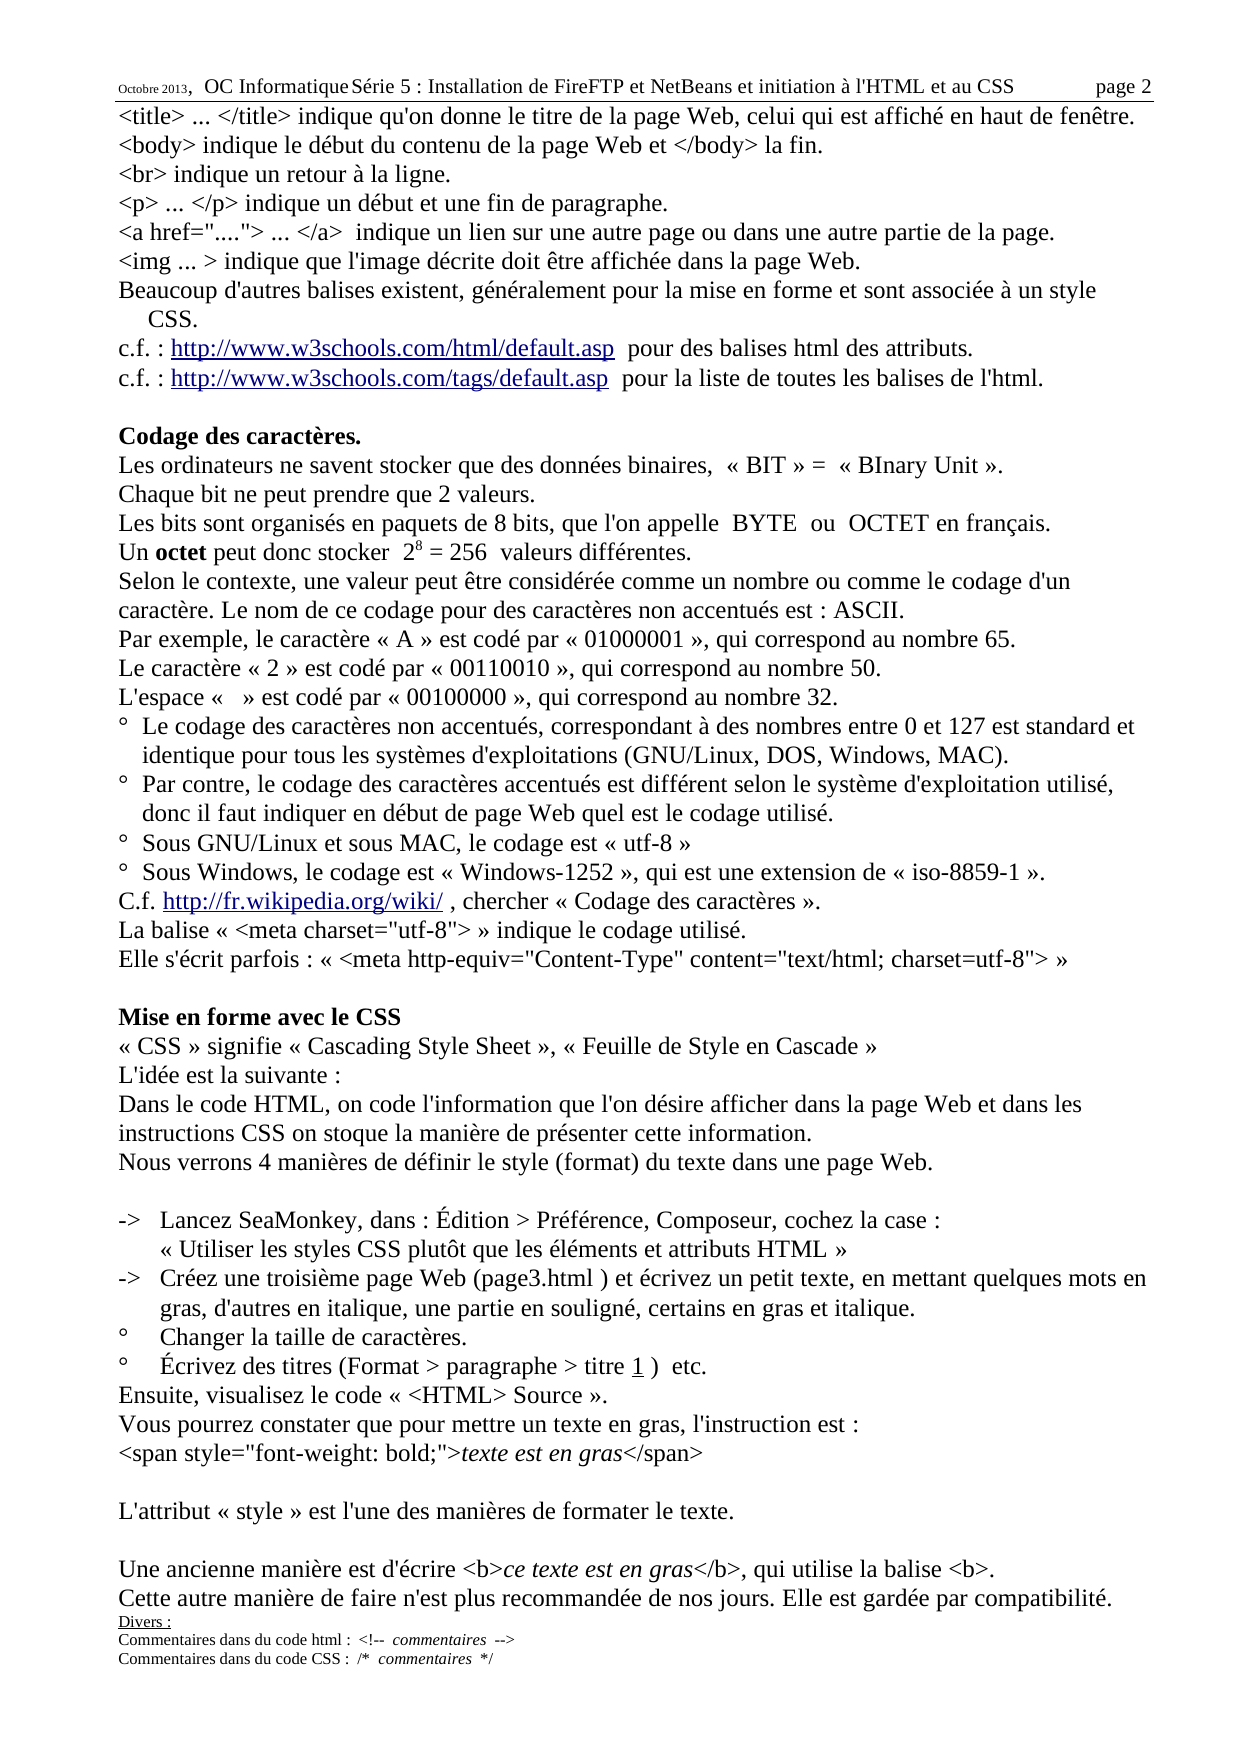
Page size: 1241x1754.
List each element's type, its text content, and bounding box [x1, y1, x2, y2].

text Commentaires dans du code html : <!-- commentaires --> [118, 1631, 1152, 1649]
text Selon le contexte, une valeur peut être considérée comme un nombre ou comme le codage d'un caractère. Le nom de ce codage pour des caractères non accentués est : ASCII. [118, 566, 1152, 624]
text Dans le code HTML, on code l'information que l'on désire afficher dans la page Web et dans les instructions CSS on stoque la manière de présenter cette information. [118, 1089, 1152, 1147]
text <a href="...."> ... </a> indique un lien sur une autre page ou dans une autre partie de la page. [118, 217, 1152, 246]
text Chaque bit ne peut prendre que 2 valeurs. [118, 479, 1152, 508]
text « CSS » signifie « Cascading Style Sheet », « Feuille de Style en Cascade » [118, 1031, 1152, 1060]
text ° Par contre, le codage des caractères accentués est différent selon le système d'exploitation utilisé, donc il faut indiquer en début de page Web quel est le codage utilisé. [118, 769, 1152, 827]
text ° Écrivez des titres (Format > paragraphe > titre 1 ) etc. [118, 1351, 1152, 1379]
text c.f. : http://www.w3schools.com/tags/default.asp pour la liste de toutes les balises de l'html. [118, 362, 1152, 391]
text L'attribut « style » est l'une des manières de formater le texte. [118, 1496, 1152, 1525]
text Commentaires dans du code CSS : /* commentaires */ [118, 1649, 1152, 1668]
text Mise en forme avec le CSS [118, 1002, 1152, 1031]
text Par exemple, le caractère « A » est codé par « 01000001 », qui correspond au nombre 65. [118, 624, 1152, 653]
text Ensuite, visualisez le code « <HTML> Source ». [118, 1379, 1152, 1409]
text Les bits sont organisés en paquets de 8 bits, que l'on appelle BYTE ou OCTET en français. [118, 508, 1152, 537]
text -> Créez une troisième page Web (page3.html ) et écrivez un petit texte, en mettant quelques mots en gras, d'autres en italique, une partie en souligné, certains en gras et italique. [118, 1263, 1152, 1321]
text <span style="font-weight: bold;">texte est en gras</span> [118, 1438, 1152, 1467]
text Un octet peut donc stocker 28 = 256 valeurs différentes. [118, 537, 1152, 566]
text <title> ... </title> indique qu'on donne le titre de la page Web, celui qui est affiché en haut de fenêtre. [118, 102, 1152, 130]
text Une ancienne manière est d'écrire <b>ce texte est en gras</b>, qui utilise la balise <b>. [118, 1554, 1152, 1583]
text c.f. : http://www.w3schools.com/html/default.asp pour des balises html des attributs. [118, 333, 1152, 362]
text Le caractère « 2 » est codé par « 00110010 », qui correspond au nombre 50. [118, 653, 1152, 682]
text <body> indique le début du contenu de la page Web et </body> la fin. [118, 130, 1152, 159]
text <img ... > indique que l'image décrite doit être affichée dans la page Web. [118, 246, 1152, 275]
text Codage des caractères. [118, 421, 1152, 449]
text Les ordinateurs ne savent stocker que des données binaires, « BIT » = « BInary Unit ». [118, 449, 1152, 479]
text <br> indique un retour à la ligne. [118, 159, 1152, 188]
text Divers : [118, 1612, 1152, 1631]
text L'idée est la suivante : [118, 1060, 1152, 1089]
text Beaucoup d'autres balises existent, généralement pour la mise en forme et sont associée à un style CSS. [118, 275, 1152, 333]
text <p> ... </p> indique un début et une fin de paragraphe. [118, 188, 1152, 217]
text Vous pourrez constater que pour mettre un texte en gras, l'instruction est : [118, 1409, 1152, 1438]
text -> Lancez SeaMonkey, dans : Édition > Préférence, Composeur, cochez la case : « Utiliser les styles CSS plutôt que les éléments et attributs HTML » [118, 1205, 1152, 1263]
text ° Sous GNU/Linux et sous MAC, le codage est « utf-8 » [118, 827, 1152, 856]
text L'espace « » est codé par « 00100000 », qui correspond au nombre 32. [118, 682, 1152, 711]
text ° Le codage des caractères non accentués, correspondant à des nombres entre 0 et 127 est standard et identique pour tous les systèmes d'exploitations (GNU/Linux, DOS, Windows, MAC). [118, 711, 1152, 769]
text Nous verrons 4 manières de définir le style (format) du texte dans une page Web. [118, 1147, 1152, 1176]
text ° Sous Windows, le codage est « Windows-1252 », qui est une extension de « iso-8859-1 ». [118, 856, 1152, 886]
text Elle s'écrit parfois : « <meta http-equiv="Content-Type" content="text/html; charset=utf-8"> » [118, 944, 1152, 973]
text Cette autre manière de faire n'est plus recommandée de nos jours. Elle est gardée par compatibilité. [118, 1583, 1152, 1612]
text ° Changer la taille de caractères. [118, 1321, 1152, 1351]
text C.f. http://fr.wikipedia.org/wiki/ , chercher « Codage des caractères ». [118, 886, 1152, 914]
text La balise « <meta charset="utf-8"> » indique le codage utilisé. [118, 914, 1152, 944]
